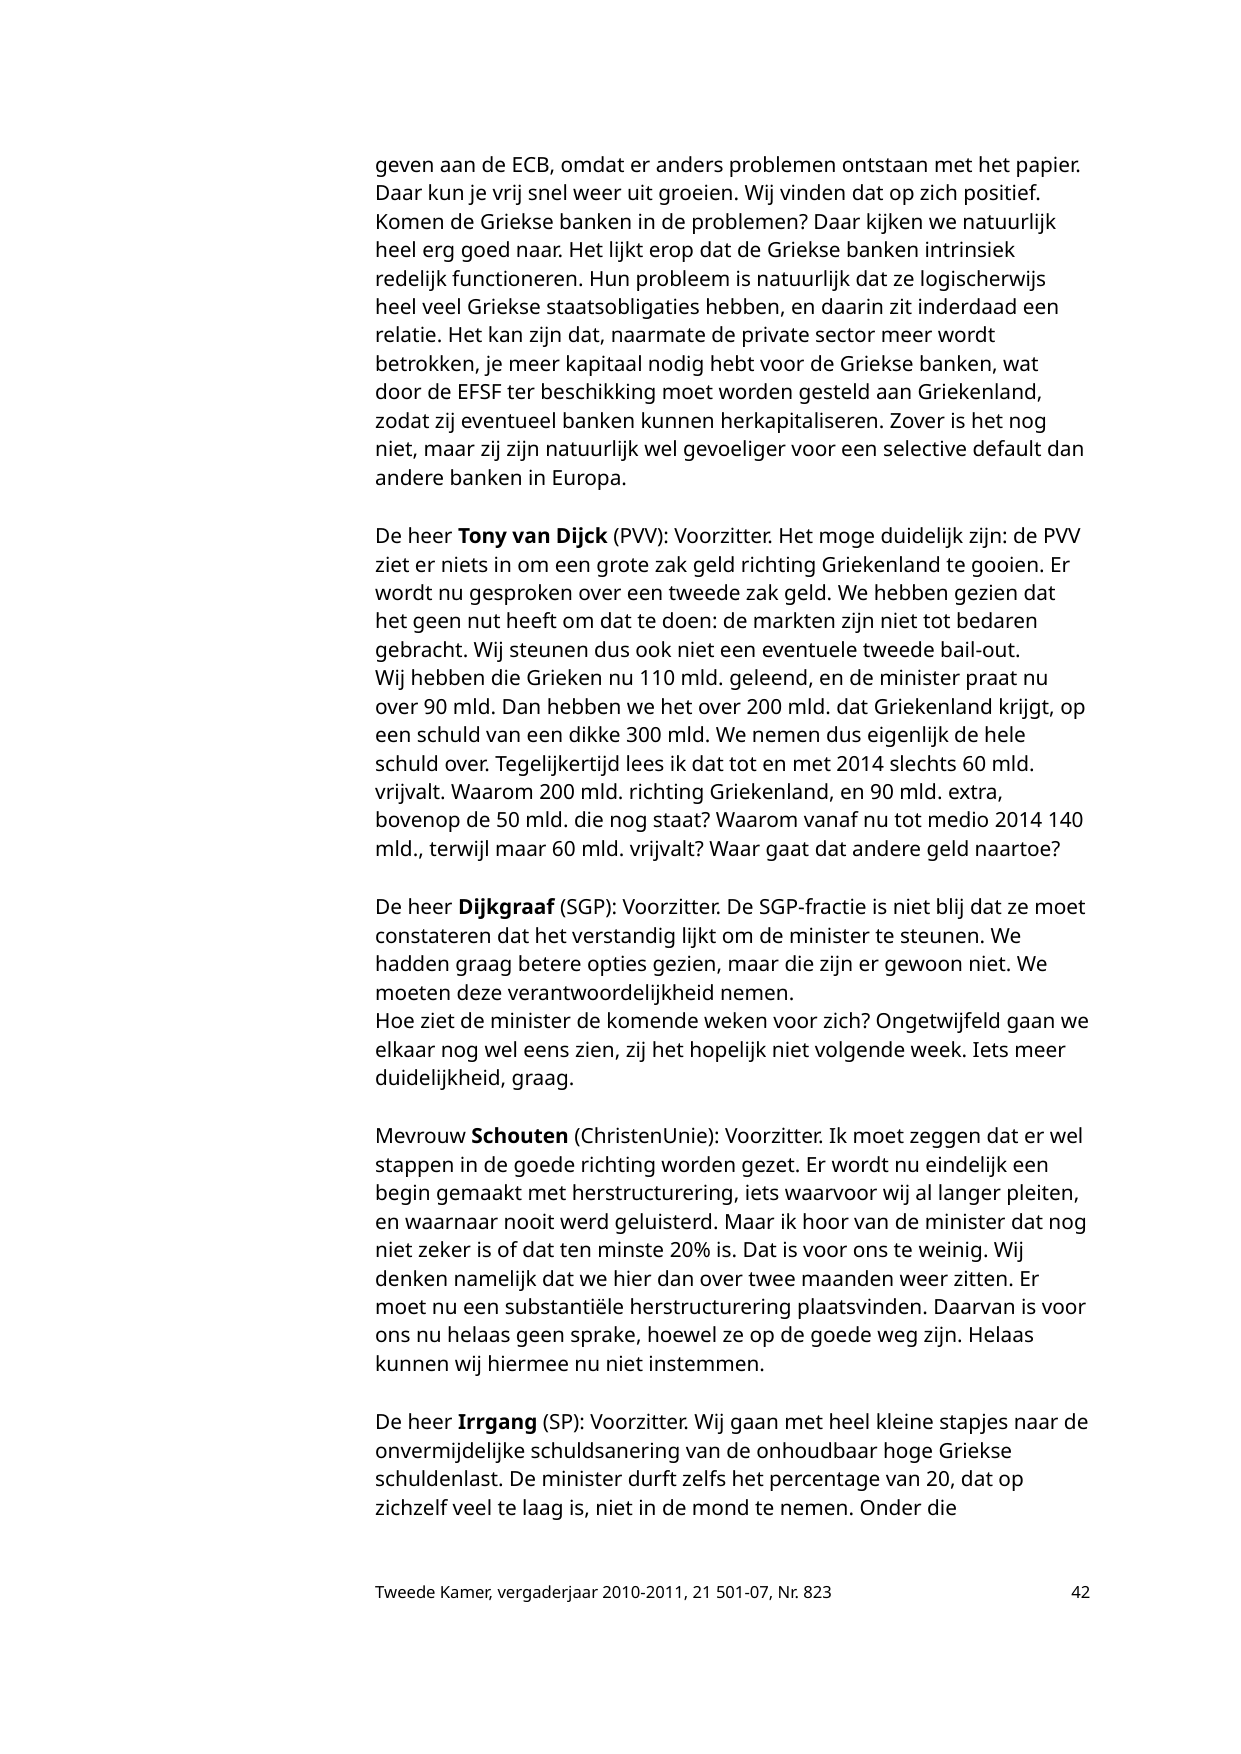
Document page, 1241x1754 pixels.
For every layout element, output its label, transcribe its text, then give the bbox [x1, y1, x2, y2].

text De heer Dijkgraaf (SGP): Voorzitter. De SGP-fractie is niet blij dat ze moet constateren dat het verstandig lijkt om de minister te steunen. We hadden graag betere opties gezien, maar die zijn er gewoon niet. We moeten deze verantwoordelijkheid nemen. [375, 892, 1090, 1006]
text Mevrouw Schouten (ChristenUnie): Voorzitter. Ik moet zeggen dat er wel stappen in de goede richting worden gezet. Er wordt nu eindelijk een begin gemaakt met herstructurering, iets waarvoor wij al langer pleiten, en waarnaar nooit werd geluisterd. Maar ik hoor van de minister dat nog niet zeker is of dat ten minste 20% is. Dat is voor ons te weinig. Wij denken namelijk dat we hier dan over twee maanden weer zitten. Er moet nu een substantiële herstructurering plaatsvinden. Daarvan is voor ons nu helaas geen sprake, hoewel ze op de goede weg zijn. Helaas kunnen wij hiermee nu niet instemmen. [375, 1122, 1090, 1377]
text Komen de Griekse banken in de problemen? Daar kijken we natuurlijk heel erg goed naar. Het lijkt erop dat de Griekse banken intrinsiek redelijk functioneren. Hun probleem is natuurlijk dat ze logischerwijs heel veel Griekse staatsobligaties hebben, en daarin zit inderdaad een relatie. Het kan zijn dat, naarmate de private sector meer wordt betrokken, je meer kapitaal nodig hebt voor de Griekse banken, wat door de EFSF ter beschikking moet worden gesteld aan Griekenland, zodat zij eventueel banken kunnen herkapitaliseren. Zover is het nog niet, maar zij zijn natuurlijk wel gevoeliger voor een selective default dan andere banken in Europa. [375, 207, 1090, 491]
text De heer Irrgang (SP): Voorzitter. Wij gaan met heel kleine stapjes naar de onvermijdelijke schuldsanering van de onhoudbaar hoge Griekse schuldenlast. De minister durft zelfs het percentage van 20, dat op zichzelf veel te laag is, niet in de mond te nemen. Onder die [375, 1407, 1090, 1521]
text Hoe ziet de minister de komende weken voor zich? Ongetwijfeld gaan we elkaar nog wel eens zien, zij het hopelijk niet volgende week. Iets meer duidelijkheid, graag. [375, 1006, 1090, 1092]
text De heer Tony van Dijck (PVV): Voorzitter. Het moge duidelijk zijn: de PVV ziet er niets in om een grote zak geld richting Griekenland te gooien. Er wordt nu gesproken over een tweede zak geld. We hebben gezien dat het geen nut heeft om dat te doen: de markten zijn niet tot bedaren gebracht. Wij steunen dus ook niet een eventuele tweede bail-out. [375, 521, 1090, 663]
text Wij hebben die Grieken nu 110 mld. geleend, en de minister praat nu over 90 mld. Dan hebben we het over 200 mld. dat Griekenland krijgt, op een schuld van een dikke 300 mld. We nemen dus eigenlijk de hele schuld over. Tegelijkertijd lees ik dat tot en met 2014 slechts 60 mld. vrijvalt. Waarom 200 mld. richting Griekenland, en 90 mld. extra, bovenop de 50 mld. die nog staat? Waarom vanaf nu tot medio 2014 140 mld., terwijl maar 60 mld. vrijvalt? Waar gaat dat andere geld naartoe? [375, 663, 1090, 862]
text geven aan de ECB, omdat er anders problemen ontstaan met het papier. Daar kun je vrij snel weer uit groeien. Wij vinden dat op zich positief. [375, 150, 1090, 207]
